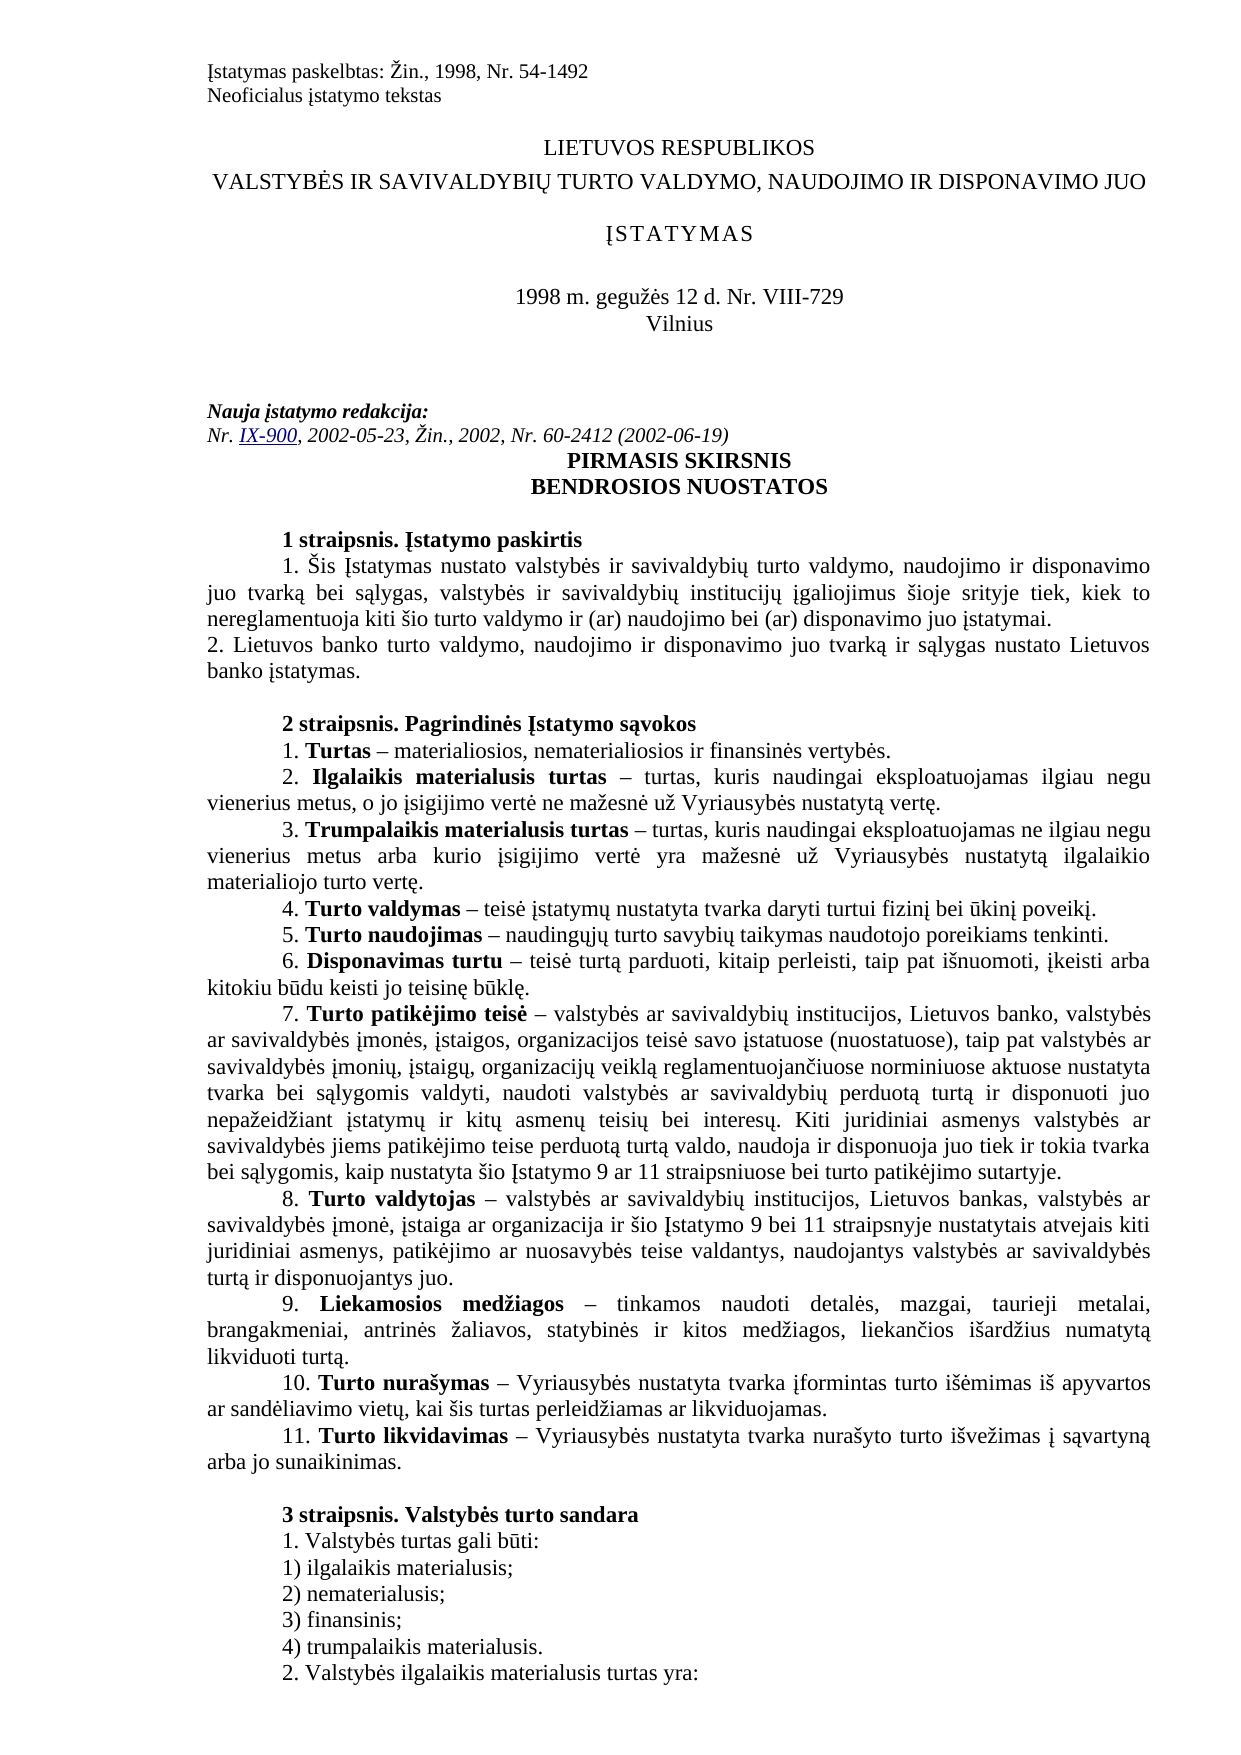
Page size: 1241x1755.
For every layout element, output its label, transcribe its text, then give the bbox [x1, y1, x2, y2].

text 2. Ilgalaikis materialusis turtas – turtas, kuris naudingai eksploatuojamas ilgiau negu vienerius metus, o jo įsigijimo vertė ne mažesnė už Vyriausybės nustatytą vertę. [207, 763, 1152, 816]
text 2) nematerialusis; [207, 1580, 1152, 1606]
text 7. Turto patikėjimo teisė – valstybės ar savivaldybių institucijos, Lietuvos banko, valstybės ar savivaldybės įmonės, įstaigos, organizacijos teisė savo įstatuose (nuostatuose), taip pat valstybės ar savivaldybės įmonių, įstaigų, organizacijų veiklą reglamentuojančiuose norminiuose aktuose nustatyta tvarka bei sąlygomis valdyti, naudoti valstybės ar savivaldybių perduotą turtą ir disponuoti juo nepažeidžiant įstatymų ir kitų asmenų teisių bei interesų. Kiti juridiniai asmenys valstybės ar savivaldybės jiems patikėjimo teise perduotą turtą valdo, naudoja ir disponuoja juo tiek ir tokia tvarka bei sąlygomis, kaip nustatyta šio Įstatymo 9 ar 11 straipsniuose bei turto patikėjimo sutartyje. [207, 1000, 1152, 1185]
text 2. Lietuvos banko turto valdymo, naudojimo ir disponavimo juo tvarką ir sąlygas nustato Lietuvos banko įstatymas. [207, 631, 1152, 684]
text 2. Valstybės ilgalaikis materialusis turtas yra: [207, 1659, 1152, 1685]
text 9. Liekamosios medžiagos – tinkamos naudoti detalės, mazgai, taurieji metalai, brangakmeniai, antrinės žaliavos, statybinės ir kitos medžiagos, liekančios išardžius numatytą likviduoti turtą. [207, 1290, 1152, 1369]
text 5. Turto naudojimas – naudingųjų turto savybių taikymas naudotojo poreikiams tenkinti. [207, 921, 1152, 947]
text 8. Turto valdytojas – valstybės ar savivaldybių institucijos, Lietuvos bankas, valstybės ar savivaldybės įmonė, įstaiga ar organizacija ir šio Įstatymo 9 bei 11 straipsnyje nustatytais atvejais kiti juridiniai asmenys, patikėjimo ar nuosavybės teise valdantys, naudojantys valstybės ar savivaldybės turtą ir disponuojantys juo. [207, 1185, 1152, 1290]
text LIETUVOS RESPUBLIKOS [207, 133, 1152, 160]
text 2 straipsnis. Pagrindinės Įstatymo sąvokos [207, 710, 1152, 737]
text 1. Valstybės turtas gali būti: [207, 1527, 1152, 1554]
text 1. Turtas – materialiosios, nematerialiosios ir finansinės vertybės. [207, 737, 1152, 763]
text ĮSTATYMAS [207, 219, 1152, 246]
text 6. Disponavimas turtu – teisė turtą parduoti, kitaip perleisti, taip pat išnuomoti, įkeisti arba kitokiu būdu keisti jo teisinę būklę. [207, 947, 1152, 1000]
text Neoficialus įstatymo tekstas [207, 83, 1152, 107]
text 1) ilgalaikis materialusis; [207, 1554, 1152, 1580]
text 3) finansinis; [207, 1606, 1152, 1633]
text Nauja įstatymo redakcija: [207, 399, 1152, 423]
text 10. Turto nurašymas – Vyriausybės nustatyta tvarka įformintas turto išėmimas iš apyvartos ar sandėliavimo vietų, kai šis turtas perleidžiamas ar likviduojamas. [207, 1369, 1152, 1422]
text 1. Šis Įstatymas nustato valstybės ir savivaldybių turto valdymo, naudojimo ir disponavimo juo tvarką bei sąlygas, valstybės ir savivaldybių institucijų įgaliojimus šioje srityje tiek, kiek to nereglamentuoja kiti šio turto valdymo ir (ar) naudojimo bei (ar) disponavimo juo įstatymai. [207, 552, 1152, 631]
text 4. Turto valdymas – teisė įstatymų nustatyta tvarka daryti turtui fizinį bei ūkinį poveikį. [207, 895, 1152, 921]
text VALSTYBĖS IR SAVIVALDYBIŲ TURTO VALDYMO, NAUDOJIMO IR DISPONAVIMO JUO [207, 168, 1152, 194]
text 4) trumpalaikis materialusis. [207, 1633, 1152, 1659]
text BENDROSIOS NUOSTATOS [207, 473, 1152, 499]
text 1998 m. gegužės 12 d. Nr. VIII-729 Vilnius [207, 283, 1152, 336]
text 3 straipsnis. Valstybės turto sandara [207, 1501, 1152, 1527]
text 11. Turto likvidavimas – Vyriausybės nustatyta tvarka nurašyto turto išvežimas į sąvartyną arba jo sunaikinimas. [207, 1422, 1152, 1474]
text Įstatymas paskelbtas: Žin., 1998, Nr. 54-1492 [207, 59, 1152, 83]
text 1 straipsnis. Įstatymo paskirtis [207, 526, 1152, 552]
text 3. Trumpalaikis materialusis turtas – turtas, kuris naudingai eksploatuojamas ne ilgiau negu vienerius metus arba kurio įsigijimo vertė yra mažesnė už Vyriausybės nustatytą ilgalaikio materialiojo turto vertę. [207, 816, 1152, 895]
text Nr. IX-900, 2002-05-23, Žin., 2002, Nr. 60-2412 (2002-06-19) [207, 423, 1152, 447]
text PIRMASIS SKIRSNIS [207, 447, 1152, 473]
